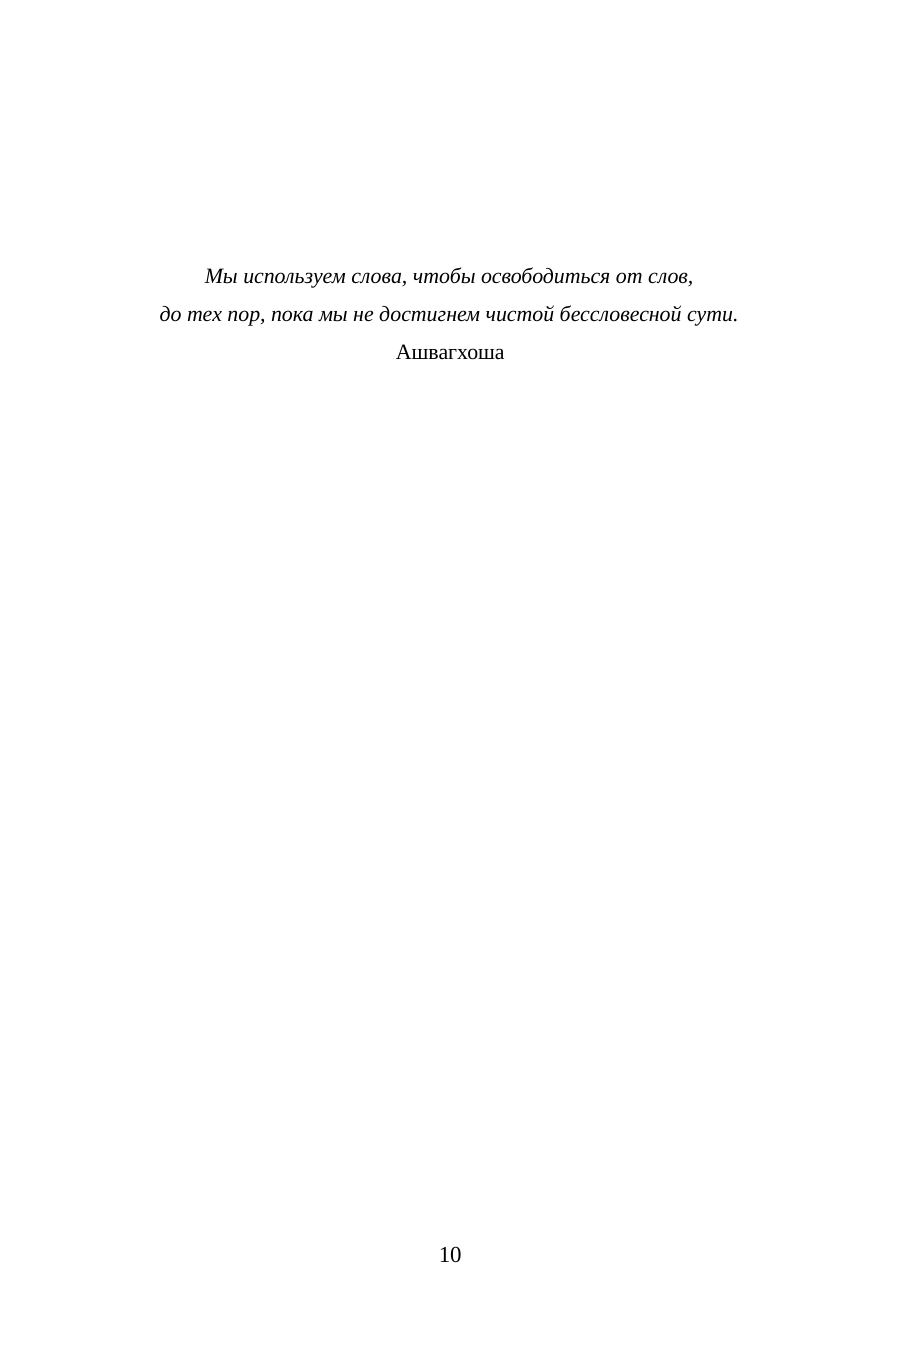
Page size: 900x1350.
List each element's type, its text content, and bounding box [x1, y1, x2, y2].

text до тех пор, пока мы не достигнем чистой бессловесной сути. [142, 301, 757, 326]
text Ашвагхоша [142, 339, 757, 364]
text Мы используем слова, чтобы освободиться от слов, [142, 263, 757, 288]
